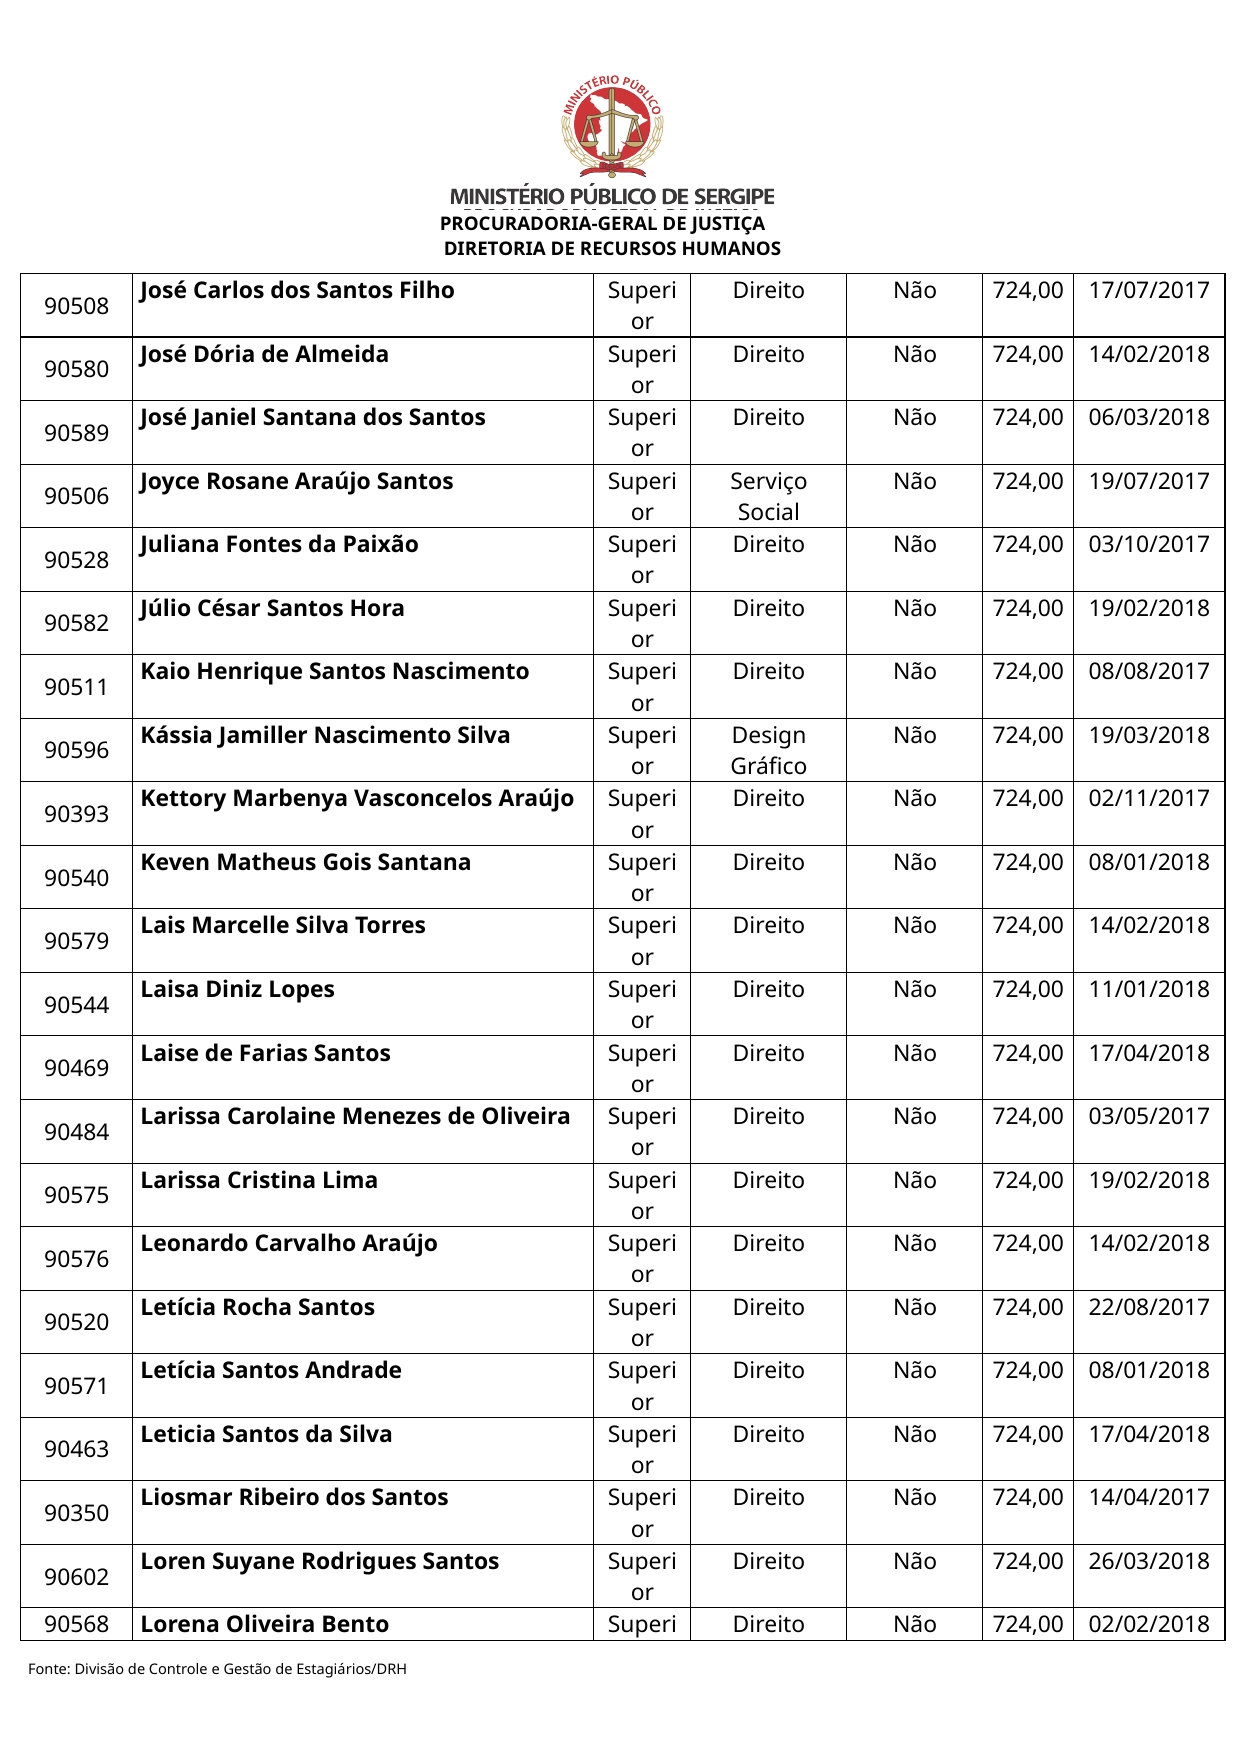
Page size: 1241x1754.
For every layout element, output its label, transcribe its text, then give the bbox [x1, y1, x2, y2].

table_cell Não [847, 1291, 982, 1353]
table_cell 90579 [21, 909, 132, 972]
table_cell Laisa Diniz Lopes [133, 973, 593, 1035]
table_cell 90575 [21, 1164, 132, 1226]
table_cell Superior [594, 401, 690, 463]
table_cell Direito [691, 1545, 846, 1607]
table_cell Superior [594, 1354, 690, 1417]
table_cell Não [847, 465, 982, 527]
table_cell 90582 [21, 592, 132, 654]
table_cell 724,00 [983, 528, 1073, 591]
table_cell Loren Suyane Rodrigues Santos [133, 1545, 593, 1607]
table_cell Superior [594, 1291, 690, 1353]
table_cell Superior [594, 909, 690, 972]
table_cell Direito [691, 1291, 846, 1353]
table_cell Superior [594, 274, 690, 336]
table_cell Serviço Social [691, 465, 846, 527]
table_cell Juliana Fontes da Paixão [133, 528, 593, 591]
table_cell Superior [594, 528, 690, 591]
table_cell 08/01/2018 [1074, 846, 1224, 908]
table_cell Direito [691, 1100, 846, 1162]
table_cell Superior [594, 592, 690, 654]
table_cell 03/10/2017 [1074, 528, 1224, 591]
table_cell Não [847, 973, 982, 1035]
table_cell Superior [594, 846, 690, 908]
table_cell Direito [691, 655, 846, 718]
table_cell Direito [691, 846, 846, 908]
table_cell 724,00 [983, 1354, 1073, 1417]
table_cell 19/03/2018 [1074, 719, 1224, 781]
table_cell 90544 [21, 973, 132, 1035]
table_cell Keven Matheus Gois Santana [133, 846, 593, 908]
table_cell Não [847, 1354, 982, 1417]
table_cell Superior [594, 1481, 690, 1544]
table_cell Não [847, 719, 982, 781]
table_cell Direito [691, 401, 846, 463]
table_cell Direito [691, 909, 846, 972]
table_cell Não [847, 1100, 982, 1162]
table_cell 90576 [21, 1227, 132, 1289]
table_cell 08/01/2018 [1074, 1354, 1224, 1417]
table_cell Direito [691, 1481, 846, 1544]
table_cell Direito [691, 528, 846, 591]
table_cell 90484 [21, 1100, 132, 1162]
table_cell 90393 [21, 782, 132, 845]
table_cell Joyce Rosane Araújo Santos [133, 465, 593, 527]
table_cell 724,00 [983, 465, 1073, 527]
table_cell 724,00 [983, 909, 1073, 972]
table_cell Superior [594, 1418, 690, 1480]
table_cell 03/05/2017 [1074, 1100, 1224, 1162]
table_cell Superior [594, 465, 690, 527]
table_cell Leonardo Carvalho Araújo [133, 1227, 593, 1289]
table_cell Não [847, 338, 982, 400]
table_cell Superior [594, 1100, 690, 1162]
table_cell Não [847, 1608, 982, 1639]
table_cell 90469 [21, 1036, 132, 1099]
table_cell 724,00 [983, 401, 1073, 463]
table_cell Superior [594, 973, 690, 1035]
table_cell 90571 [21, 1354, 132, 1417]
table_cell Larissa Carolaine Menezes de Oliveira [133, 1100, 593, 1162]
table_cell 26/03/2018 [1074, 1545, 1224, 1607]
table_cell 22/08/2017 [1074, 1291, 1224, 1353]
table_cell Larissa Cristina Lima [133, 1164, 593, 1226]
table_cell 14/02/2018 [1074, 338, 1224, 400]
table_cell 724,00 [983, 1100, 1073, 1162]
table_cell Superior [594, 1227, 690, 1289]
table_cell 724,00 [983, 1291, 1073, 1353]
table_cell 90568 [21, 1608, 132, 1639]
table_cell 724,00 [983, 1545, 1073, 1607]
table_cell 724,00 [983, 655, 1073, 718]
table_cell Não [847, 909, 982, 972]
table_cell Não [847, 274, 982, 336]
table_cell 90528 [21, 528, 132, 591]
table_cell Superior [594, 1164, 690, 1226]
table_cell Direito [691, 592, 846, 654]
table_cell 724,00 [983, 782, 1073, 845]
table_cell 90506 [21, 465, 132, 527]
table_cell Kettory Marbenya Vasconcelos Araújo [133, 782, 593, 845]
table_cell 11/01/2018 [1074, 973, 1224, 1035]
table_cell Não [847, 1164, 982, 1226]
table_cell 90540 [21, 846, 132, 908]
table_cell 06/03/2018 [1074, 401, 1224, 463]
table_cell Direito [691, 973, 846, 1035]
table_cell Laise de Farias Santos [133, 1036, 593, 1099]
table_cell José Janiel Santana dos Santos [133, 401, 593, 463]
table_cell Não [847, 528, 982, 591]
table_cell Lais Marcelle Silva Torres [133, 909, 593, 972]
table_cell Superior [594, 338, 690, 400]
table_cell José Carlos dos Santos Filho [133, 274, 593, 336]
table_cell Letícia Rocha Santos [133, 1291, 593, 1353]
table_cell 90589 [21, 401, 132, 463]
table_cell 724,00 [983, 1481, 1073, 1544]
table_cell 17/04/2018 [1074, 1036, 1224, 1099]
table_cell 17/07/2017 [1074, 274, 1224, 336]
table_cell 90511 [21, 655, 132, 718]
table_cell Leticia Santos da Silva [133, 1418, 593, 1480]
table_cell 14/02/2018 [1074, 909, 1224, 972]
table_cell 724,00 [983, 846, 1073, 908]
table_cell 90463 [21, 1418, 132, 1480]
table_cell 724,00 [983, 973, 1073, 1035]
table_cell Não [847, 401, 982, 463]
table_cell Direito [691, 1036, 846, 1099]
table_cell Não [847, 1418, 982, 1480]
table_cell 19/02/2018 [1074, 1164, 1224, 1226]
table_cell 90520 [21, 1291, 132, 1353]
table_cell 19/07/2017 [1074, 465, 1224, 527]
table_cell 02/11/2017 [1074, 782, 1224, 845]
table_cell Design Gráfico [691, 719, 846, 781]
table_cell Direito [691, 1608, 846, 1639]
table_cell 724,00 [983, 592, 1073, 654]
table_cell 90508 [21, 274, 132, 336]
table_cell 08/08/2017 [1074, 655, 1224, 718]
picture [450, 75, 774, 210]
table_cell 02/02/2018 [1074, 1608, 1224, 1639]
table_cell 90602 [21, 1545, 132, 1607]
table_cell Direito [691, 1164, 846, 1226]
table_cell 724,00 [983, 1608, 1073, 1639]
table_cell 90580 [21, 338, 132, 400]
table_cell Letícia Santos Andrade [133, 1354, 593, 1417]
table_cell 724,00 [983, 719, 1073, 781]
table_cell 90596 [21, 719, 132, 781]
table_cell 724,00 [983, 274, 1073, 336]
table_cell Júlio César Santos Hora [133, 592, 593, 654]
table_cell 724,00 [983, 338, 1073, 400]
table_cell Não [847, 782, 982, 845]
table_cell Kaio Henrique Santos Nascimento [133, 655, 593, 718]
table_cell 19/02/2018 [1074, 592, 1224, 654]
table_cell Não [847, 655, 982, 718]
table_cell Não [847, 1481, 982, 1544]
table_cell Não [847, 1545, 982, 1607]
table_cell Kássia Jamiller Nascimento Silva [133, 719, 593, 781]
table_cell Direito [691, 782, 846, 845]
table_cell Superi [594, 1608, 690, 1639]
table_cell Direito [691, 1354, 846, 1417]
table_cell José Dória de Almeida [133, 338, 593, 400]
table_cell 17/04/2018 [1074, 1418, 1224, 1480]
table_cell 724,00 [983, 1036, 1073, 1099]
table_cell Direito [691, 1418, 846, 1480]
table_cell 14/04/2017 [1074, 1481, 1224, 1544]
table_cell Não [847, 1227, 982, 1289]
table_cell 90350 [21, 1481, 132, 1544]
table_cell 14/02/2018 [1074, 1227, 1224, 1289]
table_cell Superior [594, 655, 690, 718]
table_cell Não [847, 592, 982, 654]
table_cell 724,00 [983, 1164, 1073, 1226]
table_cell Lorena Oliveira Bento [133, 1608, 593, 1639]
table_cell Não [847, 846, 982, 908]
table_cell Superior [594, 782, 690, 845]
table_cell Liosmar Ribeiro dos Santos [133, 1481, 593, 1544]
table_cell Direito [691, 338, 846, 400]
table_cell Superior [594, 719, 690, 781]
table_cell Superior [594, 1545, 690, 1607]
table_cell 724,00 [983, 1418, 1073, 1480]
table_cell Superior [594, 1036, 690, 1099]
table_cell Direito [691, 1227, 846, 1289]
table_cell Não [847, 1036, 982, 1099]
table_cell 724,00 [983, 1227, 1073, 1289]
table_cell Direito [691, 274, 846, 336]
